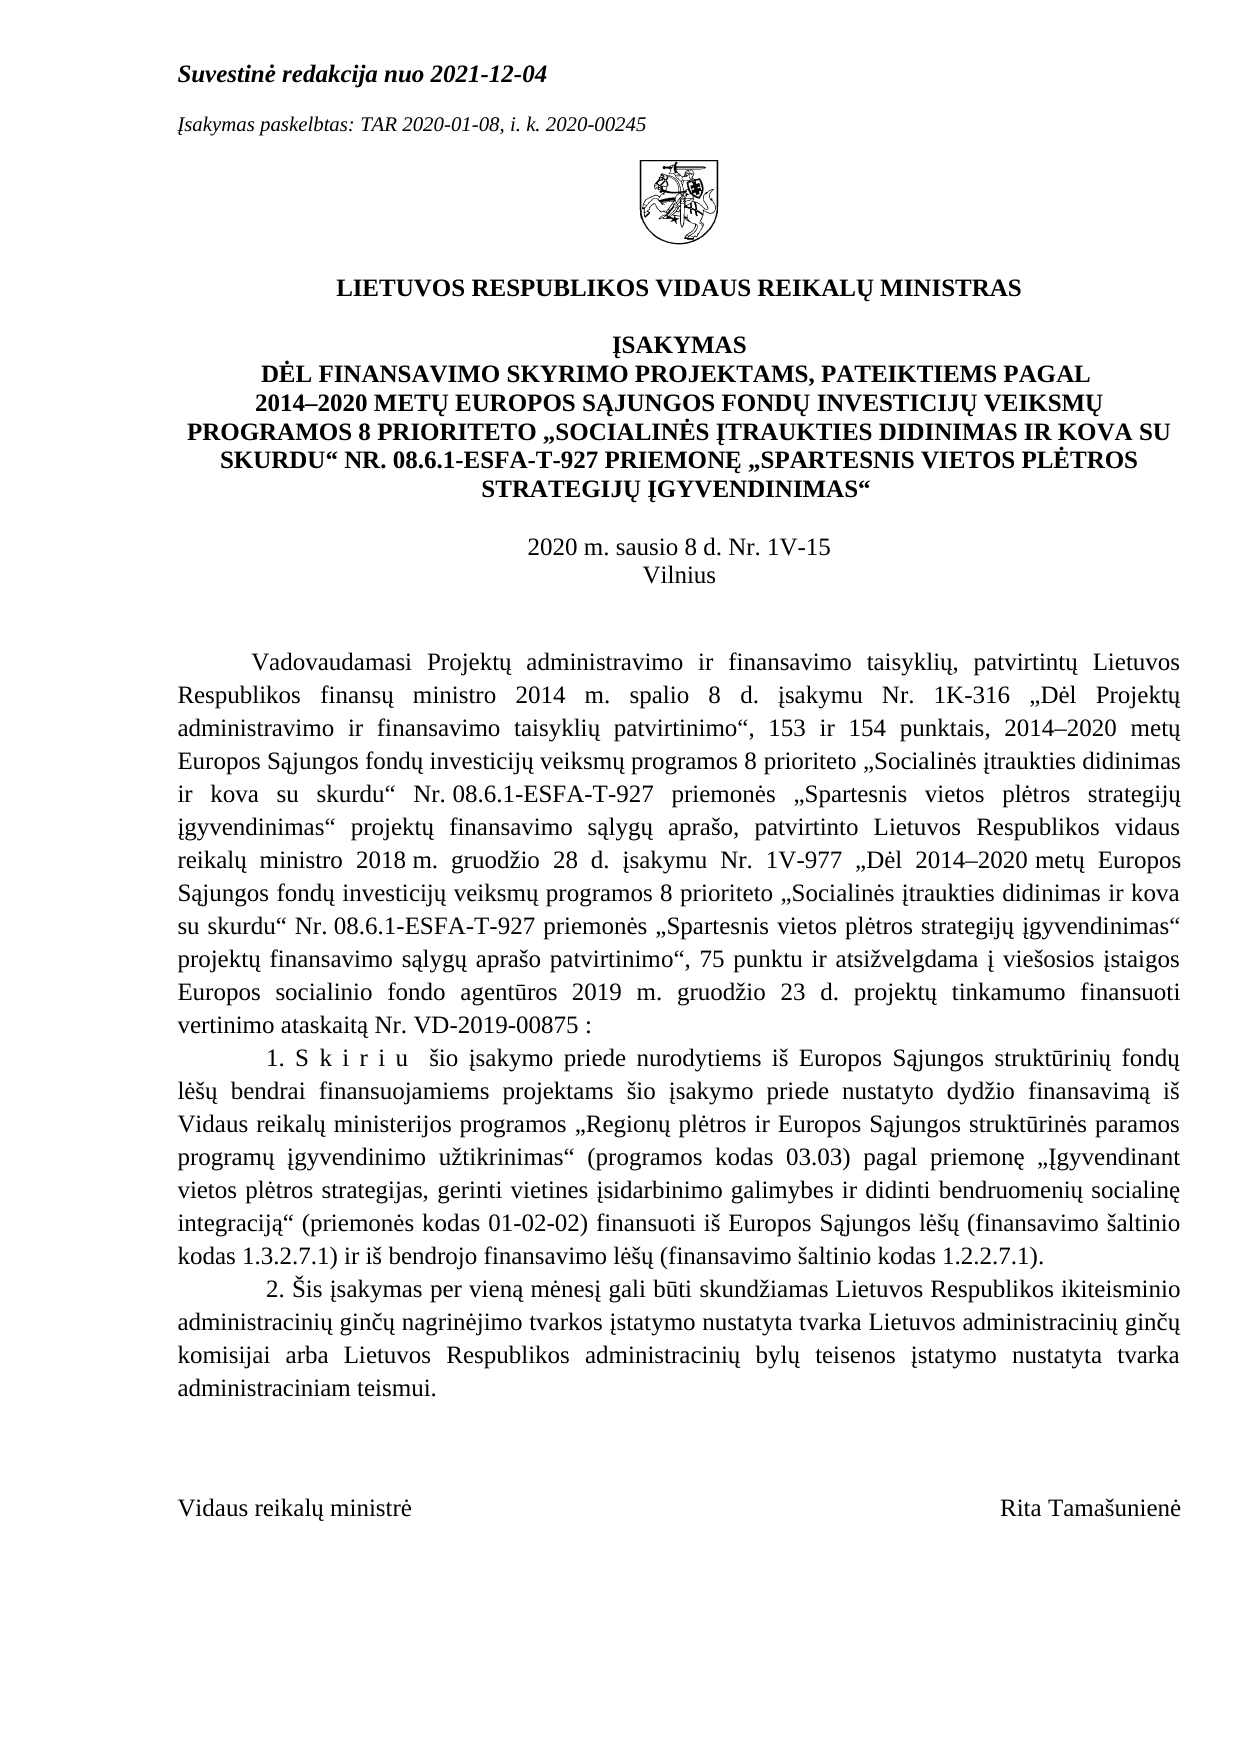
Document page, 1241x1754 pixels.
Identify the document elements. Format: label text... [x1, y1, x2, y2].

text Įsakymas paskelbtas: TAR 2020-01-08, i. k. 2020-00245 [177, 112, 1181, 136]
text LIETUVOS RESPUBLIKOS VIDAUS REIKALŲ MINISTRAS [177, 273, 1181, 302]
text Vidaus reikalų ministrė Rita Tamašunienė [177, 1493, 1181, 1521]
text Suvestinė redakcija nuo 2021-12-04 [177, 59, 1181, 88]
text 1. Skiriu šio įsakymo priede nurodytiems iš Europos Sąjungos struktūrinių fondų lėšų bendrai finansuojamiems projektams šio įsakymo priede nustatyto dydžio finansavimą iš Vidaus reikalų ministerijos programos „Regionų plėtros ir Europos Sąjungos struktūrinės paramos programų įgyvendinimo užtikrinimas“ (programos kodas 03.03) pagal priemonę „Įgyvendinant vietos plėtros strategijas, gerinti vietines įsidarbinimo galimybes ir didinti bendruomenių socialinę integraciją“ (priemonės kodas 01-02-02) finansuoti iš Europos Sąjungos lėšų (finansavimo šaltinio kodas 1.3.2.7.1) ir iš bendrojo finansavimo lėšų (finansavimo šaltinio kodas 1.2.2.7.1). [177, 1043, 1181, 1270]
text Vadovaudamasi Projektų administravimo ir finansavimo taisyklių, patvirtintų Lietuvos Respublikos finansų ministro 2014 m. spalio 8 d. įsakymu Nr. 1K-316 „Dėl Projektų administravimo ir finansavimo taisyklių patvirtinimo“, 153 ir 154 punktais, 2014–2020 metų Europos Sąjungos fondų investicijų veiksmų programos 8 prioriteto „Socialinės įtraukties didinimas ir kova su skurdu“ Nr. 08.6.1-ESFA-T-927 priemonės „Spartesnis vietos plėtros strategijų įgyvendinimas“ projektų finansavimo sąlygų aprašo, patvirtinto Lietuvos Respublikos vidaus reikalų ministro 2018 m. gruodžio 28 d. įsakymu Nr. 1V-977 „Dėl 2014–2020 metų Europos Sąjungos fondų investicijų veiksmų programos 8 prioriteto „Socialinės įtraukties didinimas ir kova su skurdu“ Nr. 08.6.1-ESFA-T-927 priemonės „Spartesnis vietos plėtros strategijų įgyvendinimas“ projektų finansavimo sąlygų aprašo patvirtinimo“, 75 punktu ir atsižvelgdama į viešosios įstaigos Europos socialinio fondo agentūros 2019 m. gruodžio 23 d. projektų tinkamumo finansuoti vertinimo ataskaitą Nr. VD-2019-00875 : [177, 647, 1181, 1039]
text 2020 m. sausio 8 d. Nr. 1V-15 [177, 532, 1181, 561]
text 2. Šis įsakymas per vieną mėnesį gali būti skundžiamas Lietuvos Respublikos ikiteisminio administracinių ginčų nagrinėjimo tvarkos įstatymo nustatyta tvarka Lietuvos administracinių ginčų komisijai arba Lietuvos Respublikos administracinių bylų teisenos įstatymo nustatyta tvarka administraciniam teismui. [177, 1274, 1181, 1402]
text Vilnius [177, 561, 1181, 589]
text ĮSAKYMAS [177, 331, 1181, 359]
text DĖL FINANSAVIMO SKYRIMO PROJEKTAMS, PATEIKTIEMS PAGAL 2014–2020 METŲ EUROPOS SĄJUNGOS FONDŲ INVESTICIJŲ VEIKSMŲ PROGRAMOS 8 PRIORITETO „SOCIALINĖS ĮTRAUKTIES DIDINIMAS IR KOVA SU SKURDU“ NR. 08.6.1-ESFA-T-927 PRIEMONĘ „SPARTESNIS VIETOS PLĖTROS STRATEGIJŲ ĮGYVENDINIMAS“ [177, 359, 1181, 503]
